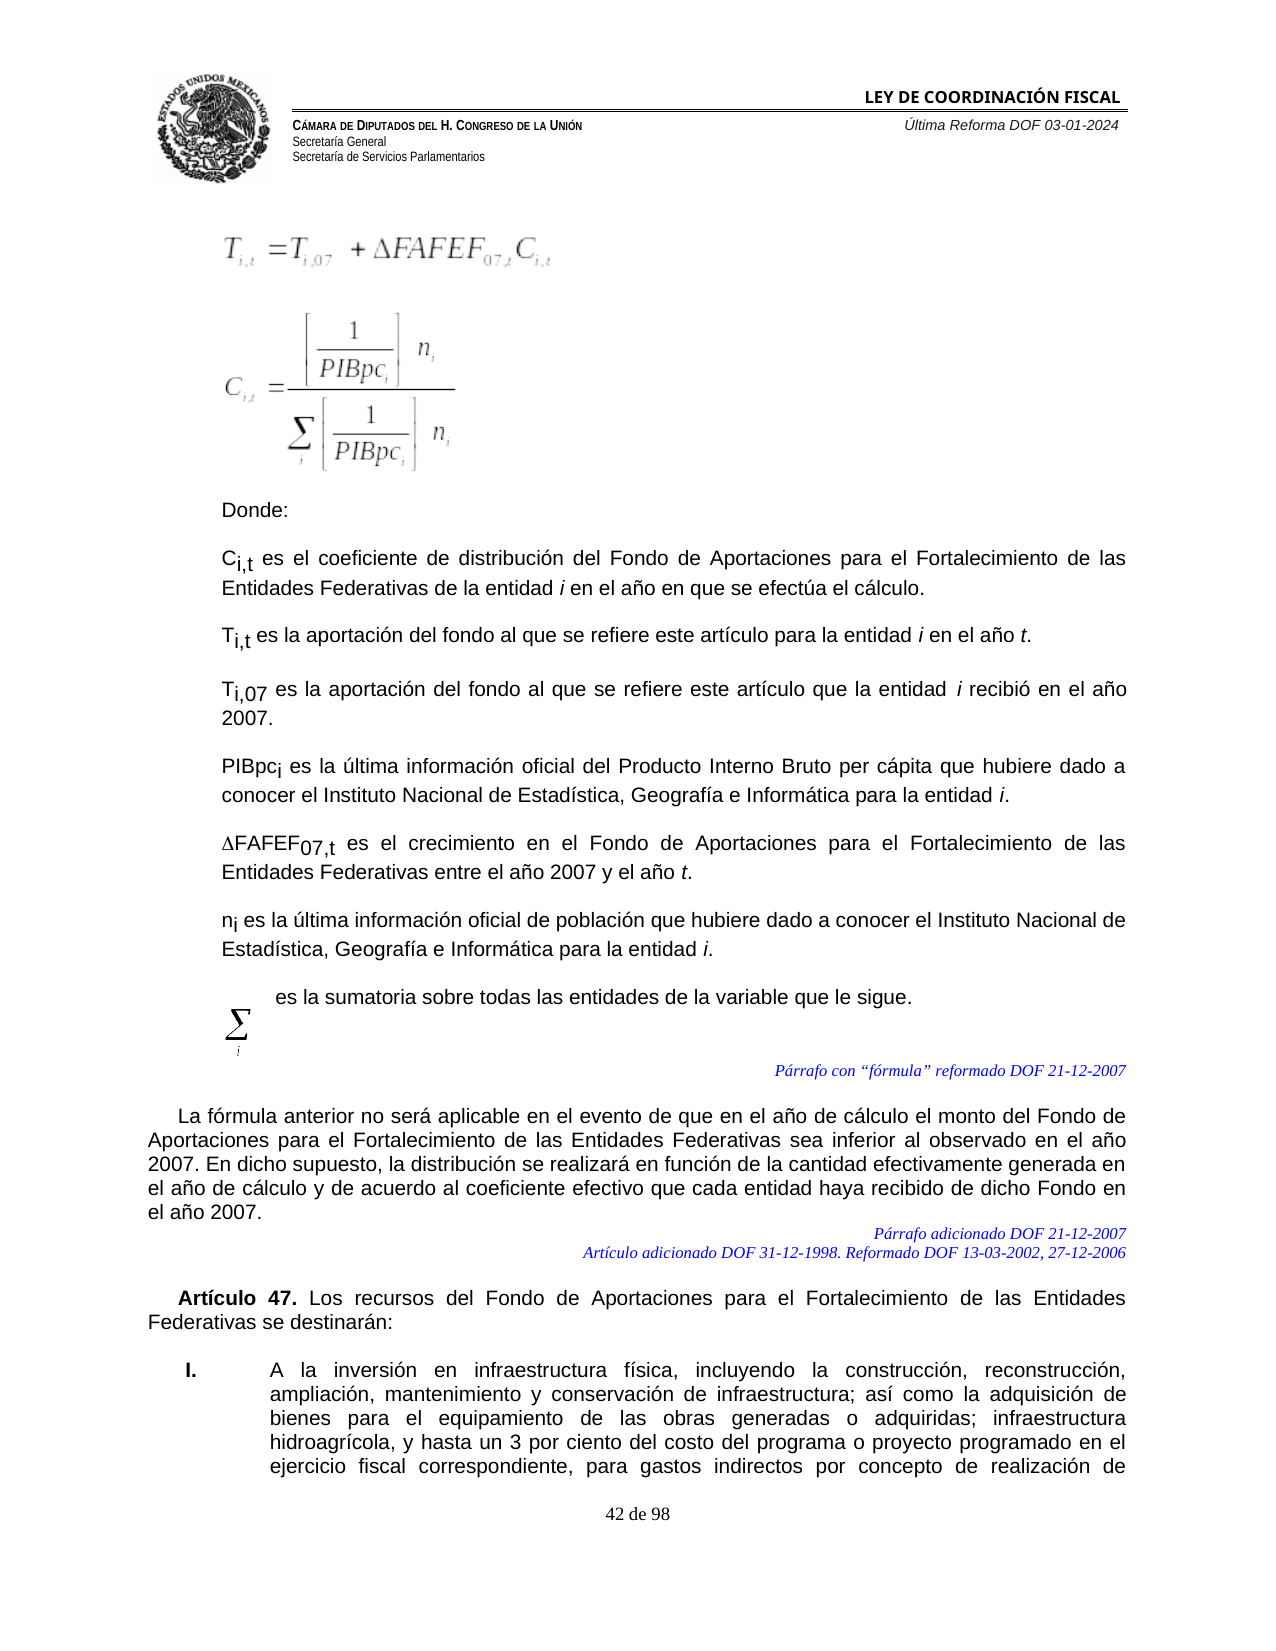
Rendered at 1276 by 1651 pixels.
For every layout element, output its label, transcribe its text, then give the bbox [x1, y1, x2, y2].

text Ci,t es el coeficiente de distribución del Fondo de Aportaciones para el Fortalecimiento de las Entidades Federativas de la entidad i en el año en que se efectúa el cálculo. [221, 546, 1127, 599]
text Donde: [221, 498, 1127, 522]
text Ti,07 es la aportación del fondo al que se refiere este artículo que la entidad i recibió en el año 2007. [221, 676, 1127, 729]
text I. A la inversión en infraestructura física, incluyendo la construcción, reconstrucción, ampliación, mantenimiento y conservación de infraestructura; así como la adquisición de bienes para el equipamiento de las obras generadas o adquiridas; infraestructura hidroagrícola, y hasta un 3 por ciento del costo del programa o proyecto programado en el ejercicio fiscal correspondiente, para gastos indirectos por concepto de realización de [185, 1358, 1127, 1477]
text Artículo adicionado DOF 31-12-1998. Reformado DOF 13-03-2002, 27-12-2006 [148, 1243, 1127, 1262]
text ni es la última información oficial de población que hubiere dado a conocer el Instituto Nacional de Estadística, Geografía e Informática para la entidad i. [221, 908, 1127, 961]
text Párrafo con “fórmula” reformado DOF 21-12-2007 [148, 1061, 1127, 1080]
text Párrafo adicionado DOF 21-12-2007 [148, 1223, 1127, 1243]
text es la sumatoria sobre todas las entidades de la variable que le sigue. [221, 985, 1127, 1061]
text FAFEF07,t es el crecimiento en el Fondo de Aportaciones para el Fortalecimiento de las Entidades Federativas entre el año 2007 y el año t. [221, 831, 1127, 884]
text PIBpci es la última información oficial del Producto Interno Bruto per cápita que hubiere dado a conocer el Instituto Nacional de Estadística, Geografía e Informática para la entidad i. [221, 753, 1127, 807]
text La fórmula anterior no será aplicable en el evento de que en el año de cálculo el monto del Fondo de Aportaciones para el Fortalecimiento de las Entidades Federativas sea inferior al observado en el año 2007. En dicho supuesto, la distribución se realizará en función de la cantidad efectivamente generada en el año de cálculo y de acuerdo al coeficiente efectivo que cada entidad haya recibido de dicho Fondo en el año 2007. [148, 1104, 1127, 1223]
text Ti,t es la aportación del fondo al que se refiere este artículo para la entidad i en el año t. [221, 623, 1127, 652]
text Artículo 47. Los recursos del Fondo de Aportaciones para el Fortalecimiento de las Entidades Federativas se destinarán: [148, 1286, 1127, 1334]
